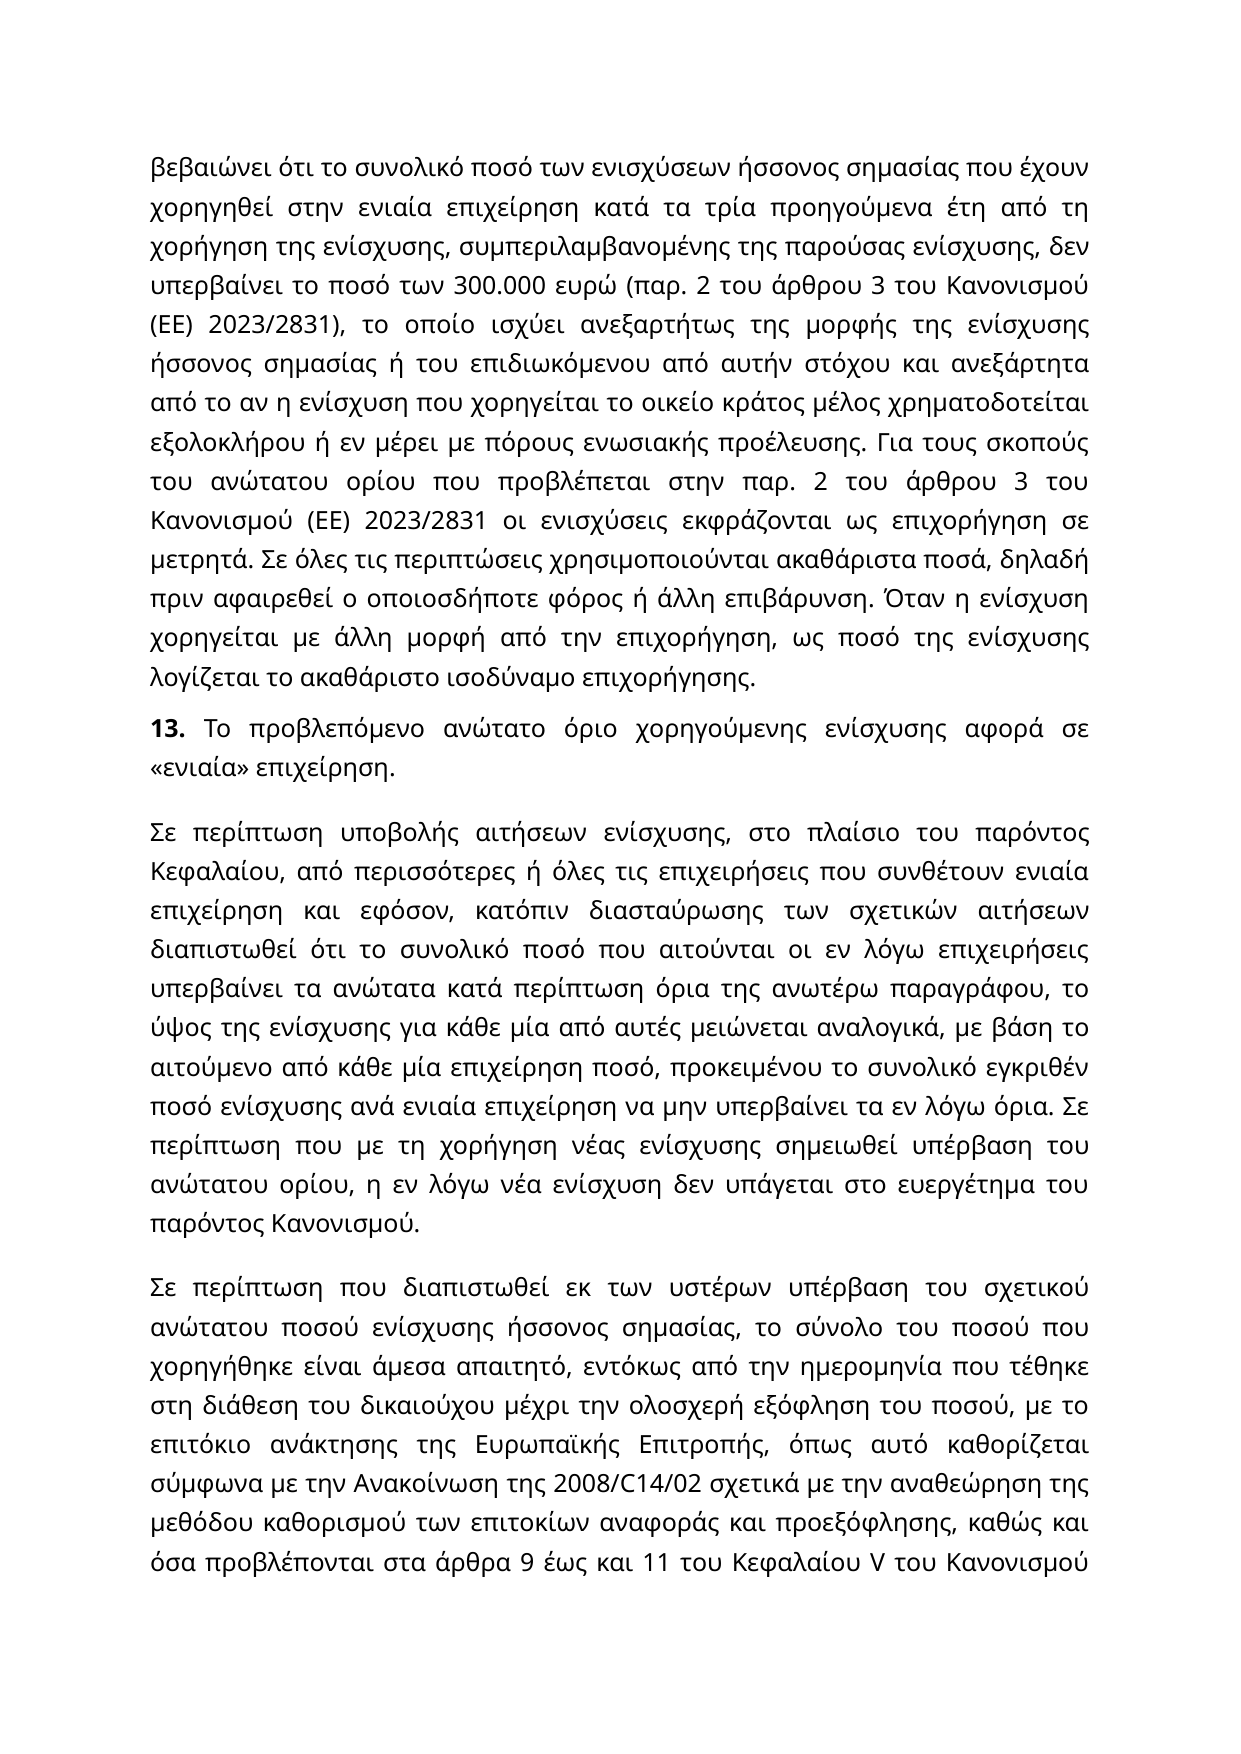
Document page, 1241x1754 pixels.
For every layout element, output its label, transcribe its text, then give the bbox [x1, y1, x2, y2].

text Σε περίπτωση που διαπιστωθεί εκ των υστέρων υπέρβαση του σχετικού ανώτατου ποσού ενίσχυσης ήσσονος σημασίας, το σύνολο του ποσού που χορηγήθηκε είναι άμεσα απαιτητό, εντόκως από την ημερομηνία που τέθηκε στη διάθεση του δικαιούχου μέχρι την ολοσχερή εξόφληση του ποσού, με το επιτόκιο ανάκτησης της Ευρωπαϊκής Επιτροπής, όπως αυτό καθορίζεται σύμφωνα με την Ανακοίνωση της 2008/C14/02 σχετικά με την αναθεώρηση της μεθόδου καθορισμού των επιτοκίων αναφοράς και προεξόφλησης, καθώς και όσα προβλέπονται στα άρθρα 9 έως και 11 του Κεφαλαίου V του Κανονισμού [150, 1270, 1090, 1578]
text βεβαιώνει ότι το συνολικό ποσό των ενισχύσεων ήσσονος σημασίας που έχουν χορηγηθεί στην ενιαία επιχείρηση κατά τα τρία προηγούμενα έτη από τη χορήγηση της ενίσχυσης, συμπεριλαμβανομένης της παρούσας ενίσχυσης, δεν υπερβαίνει το ποσό των 300.000 ευρώ (παρ. 2 του άρθρου 3 του Κανονισμού (ΕΕ) 2023/2831), το οποίο ισχύει ανεξαρτήτως της μορφής της ενίσχυσης ήσσονος σημασίας ή του επιδιωκόμενου από αυτήν στόχου και ανεξάρτητα από το αν η ενίσχυση που χορηγείται το οικείο κράτος μέλος χρηματοδοτείται εξολοκλήρου ή εν μέρει με πόρους ενωσιακής προέλευσης. Για τους σκοπούς του ανώτατου ορίου που προβλέπεται στην παρ. 2 του άρθρου 3 του Κανονισμού (ΕΕ) 2023/2831 οι ενισχύσεις εκφράζονται ως επιχορήγηση σε μετρητά. Σε όλες τις περιπτώσεις χρησιμοποιούνται ακαθάριστα ποσά, δηλαδή πριν αφαιρεθεί ο οποιοσδήποτε φόρος ή άλλη επιβάρυνση. Όταν η ενίσχυση χορηγείται με άλλη μορφή από την επιχορήγηση, ως ποσό της ενίσχυσης λογίζεται το ακαθάριστο ισοδύναμο επιχορήγησης. [150, 150, 1090, 693]
text Σε περίπτωση υποβολής αιτήσεων ενίσχυσης, στο πλαίσιο του παρόντος Κεφαλαίου, από περισσότερες ή όλες τις επιχειρήσεις που συνθέτουν ενιαία επιχείρηση και εφόσον, κατόπιν διασταύρωσης των σχετικών αιτήσεων διαπιστωθεί ότι το συνολικό ποσό που αιτούνται οι εν λόγω επιχειρήσεις υπερβαίνει τα ανώτατα κατά περίπτωση όρια της ανωτέρω παραγράφου, το ύψος της ενίσχυσης για κάθε μία από αυτές μειώνεται αναλογικά, με βάση το αιτούμενο από κάθε μία επιχείρηση ποσό, προκειμένου το συνολικό εγκριθέν ποσό ενίσχυσης ανά ενιαία επιχείρηση να μην υπερβαίνει τα εν λόγω όρια. Σε περίπτωση που με τη χορήγηση νέας ενίσχυσης σημειωθεί υπέρβαση του ανώτατου ορίου, η εν λόγω νέα ενίσχυση δεν υπάγεται στο ευεργέτημα του παρόντος Κανονισμού. [150, 814, 1090, 1240]
text 13. Το προβλεπόμενο ανώτατο όριο χορηγούμενης ενίσχυσης αφορά σε «ενιαία» επιχείρηση. [150, 711, 1090, 784]
